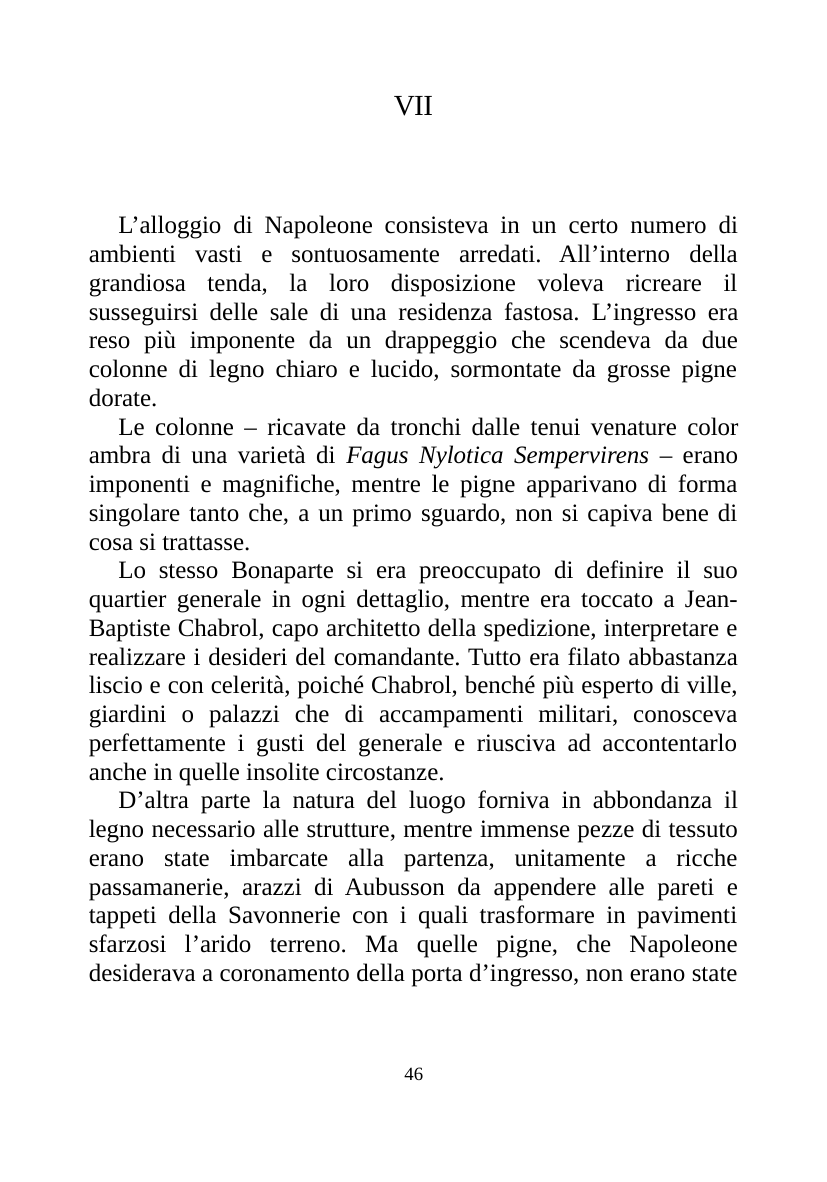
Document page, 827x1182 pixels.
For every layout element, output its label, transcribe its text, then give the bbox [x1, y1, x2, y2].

text VII [88, 88, 738, 122]
text D’altra parte la natura del luogo forniva in abbondanza il legno necessario alle strutture, mentre immense pezze di tessuto erano state imbarcate alla partenza, unitamente a ricche passamanerie, arazzi di Aubusson da appendere alle pareti e tappeti della Savonnerie con i quali trasformare in pavimenti sfarzosi l’arido terreno. Ma quelle pigne, che Napoleone desiderava a coronamento della porta d’ingresso, non erano state [88, 786, 738, 987]
text Le colonne ‒ ricavate da tronchi dalle tenui venature color ambra di una varietà di Fagus Nylotica Sempervirens ‒ erano imponenti e magnifiche, mentre le pigne apparivano di forma singolare tanto che, a un primo sguardo, non si capiva bene di cosa si trattasse. [88, 412, 738, 556]
text Lo stesso Bonaparte si era preoccupato di definire il suo quartier generale in ogni dettaglio, mentre era toccato a Jean-Baptiste Chabrol, capo architetto della spedizione, interpretare e realizzare i desideri del comandante. Tutto era filato abbastanza liscio e con celerità, poiché Chabrol, benché più esperto di ville, giardini o palazzi che di accampamenti militari, conosceva perfettamente i gusti del generale e riusciva ad accontentarlo anche in quelle insolite circostanze. [88, 556, 738, 786]
text L’alloggio di Napoleone consisteva in un certo numero di ambienti vasti e sontuosamente arredati. All’interno della grandiosa tenda, la loro disposizione voleva ricreare il susseguirsi delle sale di una residenza fastosa. L’ingresso era reso più imponente da un drappeggio che scendeva da due colonne di legno chiaro e lucido, sormontate da grosse pigne dorate. [88, 211, 738, 412]
